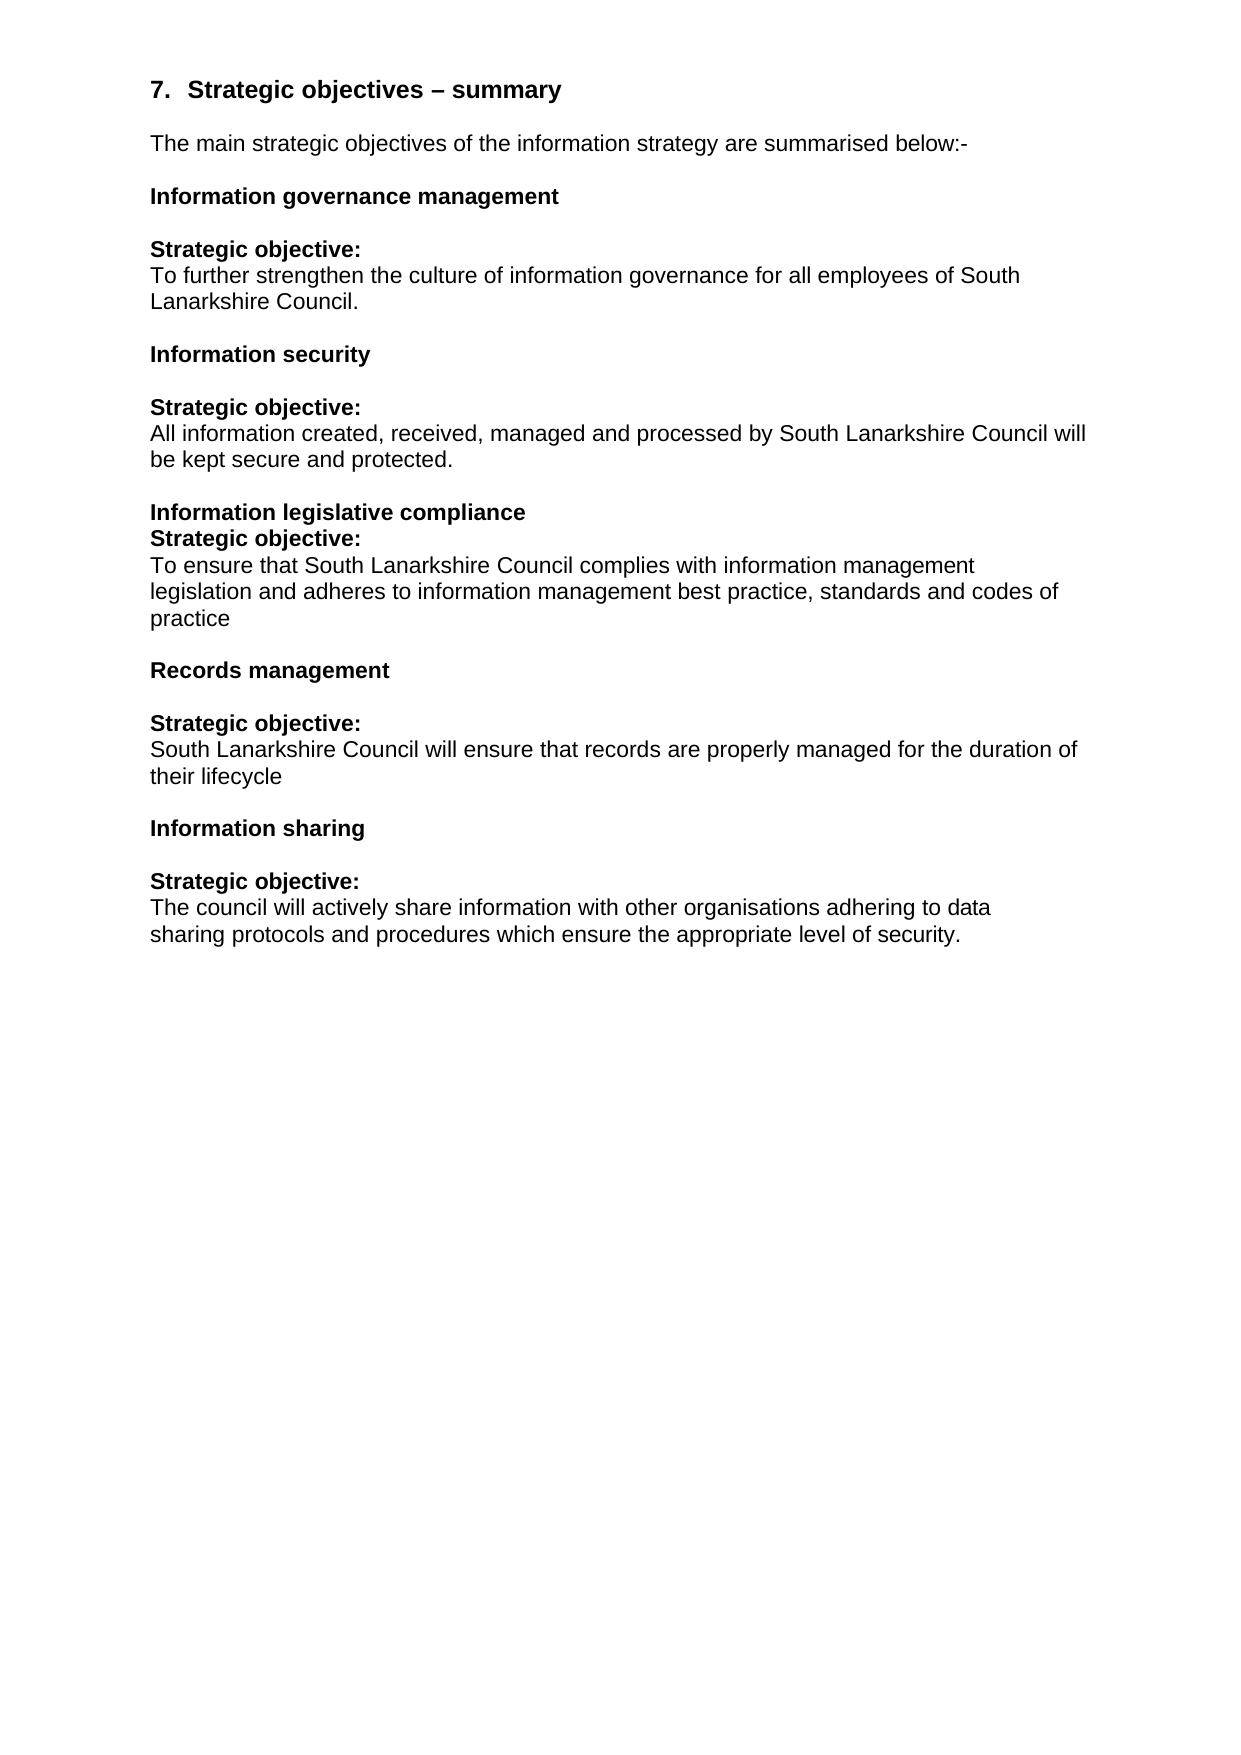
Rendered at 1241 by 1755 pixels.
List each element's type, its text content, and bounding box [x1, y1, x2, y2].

text The main strategic objectives of the information strategy are summarised below:- [150, 130, 1091, 156]
text sharing protocols and procedures which ensure the appropriate level of security. [150, 921, 1091, 947]
text Information legislative compliance [150, 499, 1091, 525]
text Strategic objective: [150, 394, 1091, 420]
text legislation and adheres to information management best practice, standards and codes of practice [150, 578, 1091, 631]
text Strategic objective: [150, 710, 1091, 736]
text Records management [150, 657, 1091, 683]
text All information created, received, managed and processed by South Lanarkshire Council will be kept secure and protected. [150, 420, 1091, 473]
text South Lanarkshire Council will ensure that records are properly managed for the duration of their lifecycle [150, 736, 1091, 789]
subtitle Strategic objectives – summary [150, 75, 1091, 104]
text To further strengthen the culture of information governance for all employees of South Lanarkshire Council. [150, 262, 1091, 314]
text Strategic objective: [150, 525, 1091, 552]
text Strategic objective: [150, 236, 1091, 262]
text To ensure that South Lanarkshire Council complies with information management [150, 552, 1091, 578]
text Information governance management [150, 183, 1091, 209]
text Information sharing [150, 815, 1091, 842]
text Strategic objective: [150, 868, 1091, 894]
text Information security [150, 341, 1091, 367]
text The council will actively share information with other organisations adhering to data [150, 894, 1091, 921]
